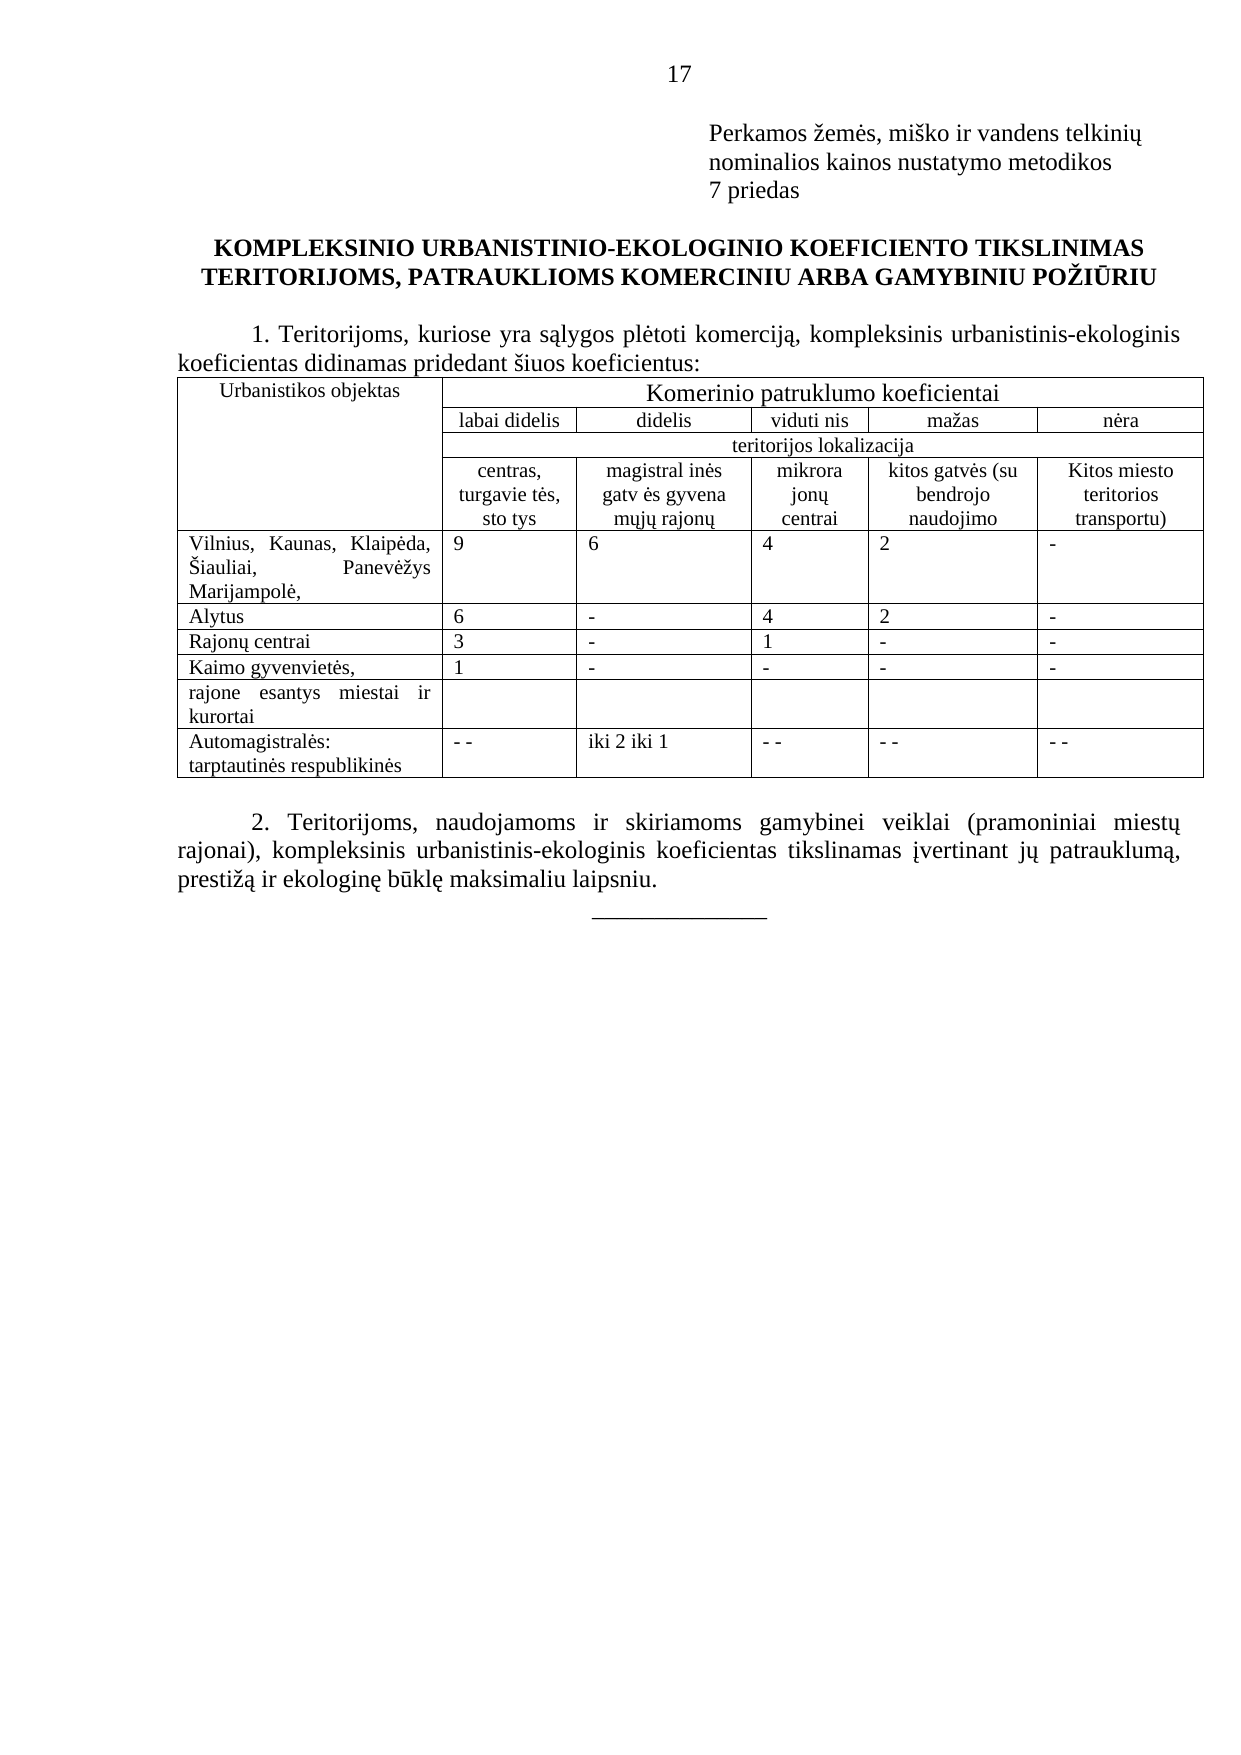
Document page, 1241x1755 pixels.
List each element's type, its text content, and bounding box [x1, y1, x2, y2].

table_cell 2 [869, 604, 1037, 628]
table_cell Rajonų centrai [178, 630, 442, 653]
table_cell Vilnius, Kaunas, Klaipėda, Šiauliai, Panevėžys Marijampolė, [178, 531, 442, 603]
table_cell Automagistralės: tarptautinės respublikinės [178, 729, 442, 777]
table_cell - [869, 655, 1037, 679]
table_cell - [577, 630, 751, 653]
table_cell 4 [752, 531, 868, 603]
table_cell viduti nis [752, 408, 868, 432]
table_cell rajone esantys miestai ir kurortai [178, 680, 442, 728]
table_cell centras, turgavie tės, sto tys [443, 458, 576, 530]
table_cell 1 [443, 655, 576, 679]
table_cell - [577, 604, 751, 628]
table_cell - [1038, 655, 1203, 679]
table_cell 3 [443, 630, 576, 653]
text nominalios kainos nustatymo metodikos [177, 147, 1181, 176]
table_cell [752, 680, 868, 728]
table_cell - - [752, 729, 868, 777]
table_cell [443, 680, 576, 728]
table_cell 6 [443, 604, 576, 628]
table_cell mažas [869, 408, 1037, 432]
table_cell - [1038, 604, 1203, 628]
table_cell - [869, 630, 1037, 653]
table_cell - [1038, 531, 1203, 603]
text ______________ [177, 893, 1181, 922]
table_cell iki 2 iki 1 [577, 729, 751, 777]
table_cell kitos gatvės (su bendrojo naudojimo [869, 458, 1037, 530]
table_cell 2 [869, 531, 1037, 603]
table_cell 1 [752, 630, 868, 653]
table_cell Kaimo gyvenvietės, [178, 655, 442, 679]
table_cell Kitos miesto teritorios transportu) [1038, 458, 1203, 530]
table_header Urbanistikos objektas [178, 378, 442, 530]
table_cell didelis [577, 408, 751, 432]
text 2. Teritorijoms, naudojamoms ir skiriamoms gamybinei veiklai (pramoniniai miestų rajonai), kompleksinis urbanistinis-ekologinis koeficientas tikslinamas įvertinant jų patrauklumą, prestižą ir ekologinę būklę maksimaliu laipsniu. [177, 807, 1181, 893]
text 1. Teritorijoms, kuriose yra sąlygos plėtoti komerciją, kompleksinis urbanistinis-ekologinis koeficientas didinamas pridedant šiuos koeficientus: [177, 319, 1181, 377]
table_cell 9 [443, 531, 576, 603]
table_cell - [752, 655, 868, 679]
table_cell [1038, 680, 1203, 728]
text 7 priedas [177, 176, 1181, 204]
table_cell teritorijos lokalizacija [443, 433, 1203, 457]
table_cell [577, 680, 751, 728]
table_header Komerinio patruklumo koeficientai [443, 378, 1203, 407]
text Perkamos žemės, miško ir vandens telkinių [709, 118, 1181, 147]
table_cell labai didelis [443, 408, 576, 432]
table_cell nėra [1038, 408, 1203, 432]
table_cell - - [443, 729, 576, 777]
table_cell - [577, 655, 751, 679]
table_cell 6 [577, 531, 751, 603]
table_cell - - [1038, 729, 1203, 777]
table_cell 4 [752, 604, 868, 628]
text Kompleksinio urbanistinio-ekologinio koeficiento tikslinimas teritorijoms, patrauklioms komerciniu arba gamybiniu požiūriu [177, 233, 1181, 291]
table_cell - [1038, 630, 1203, 653]
table_cell [869, 680, 1037, 728]
table_cell Alytus [178, 604, 442, 628]
table_cell magistral inės gatv ės gyvena mųjų rajonų [577, 458, 751, 530]
table_cell - - [869, 729, 1037, 777]
table_cell mikrora jonų centrai [752, 458, 868, 530]
